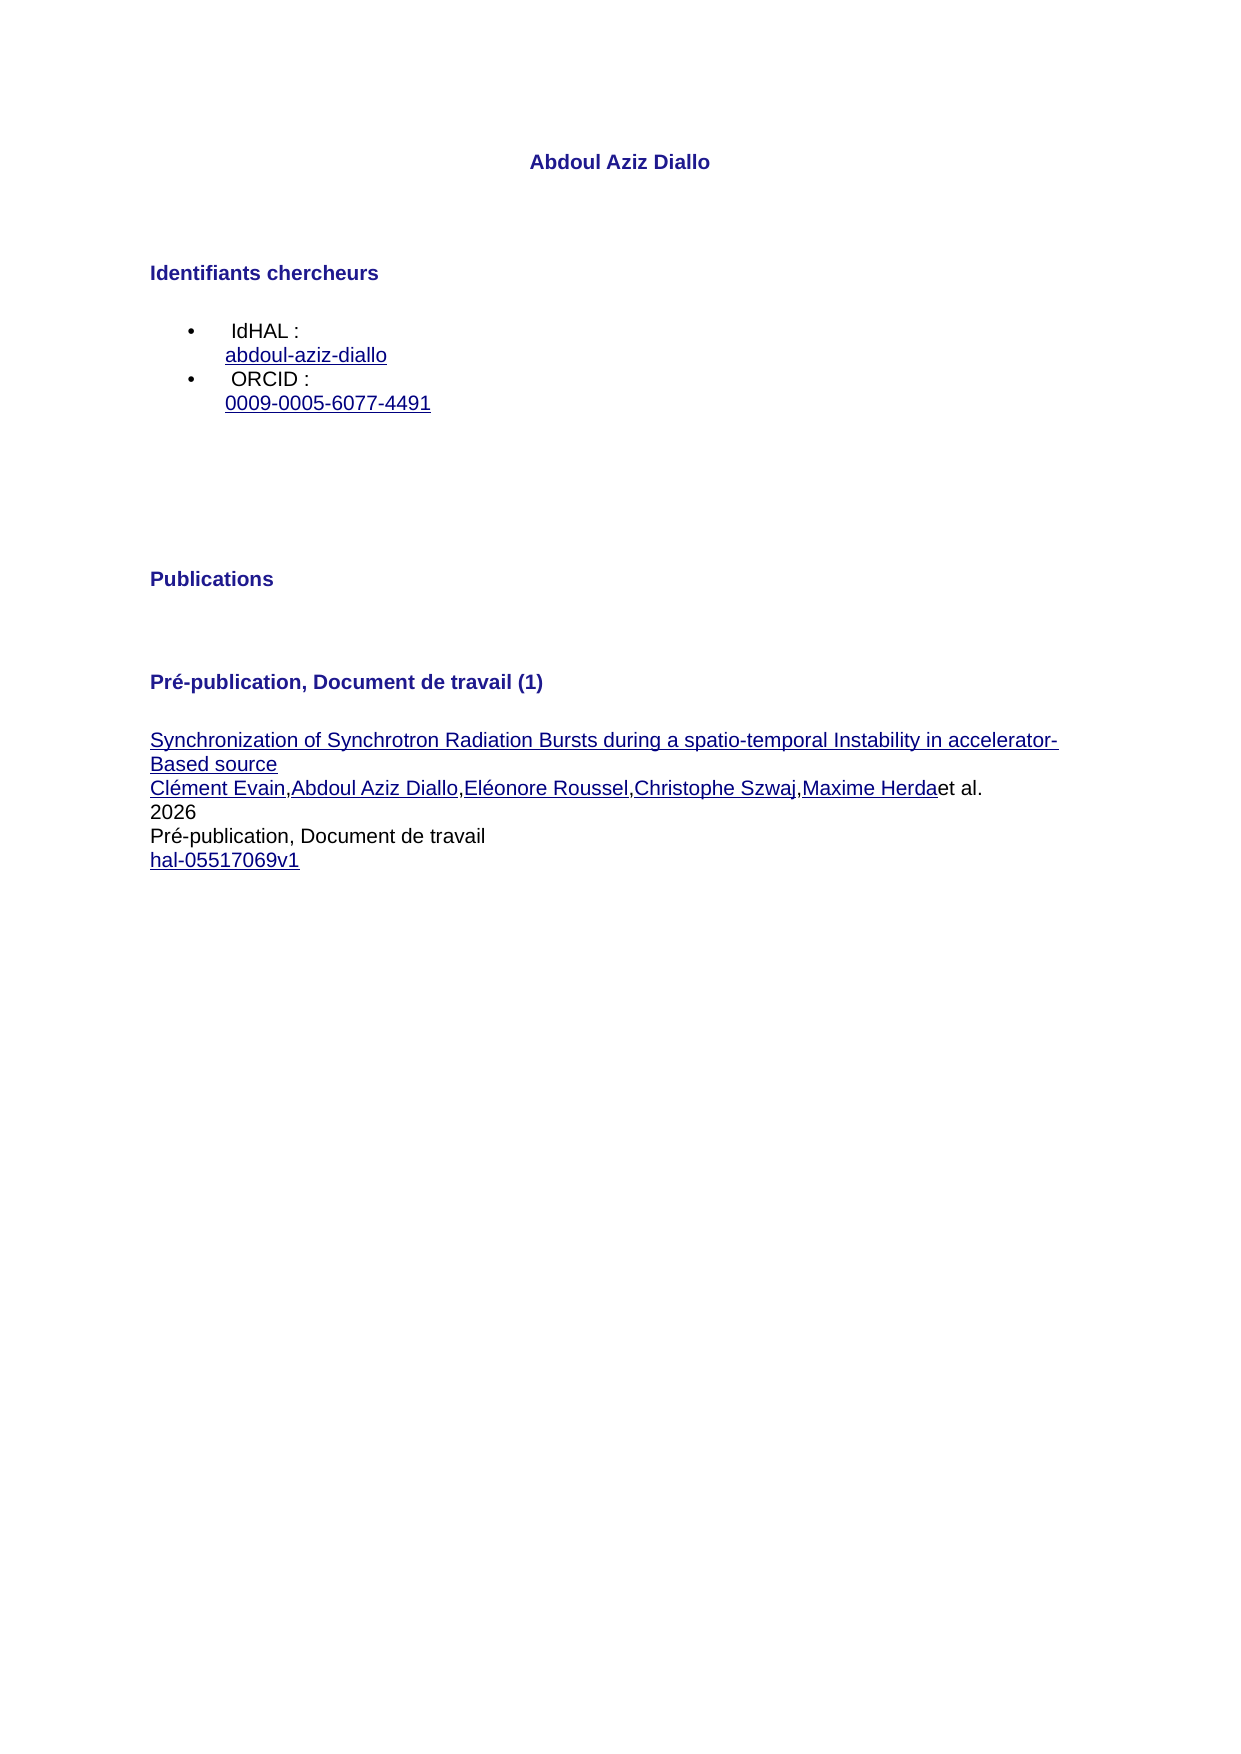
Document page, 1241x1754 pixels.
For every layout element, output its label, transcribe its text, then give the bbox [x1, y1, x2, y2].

table_header Synchronization of Synchrotron Radiation Bursts during a spatio-temporal Instability in accelerator-Based source Clément Evain,Abdoul Aziz Diallo,Eléonore Roussel,Christophe Szwaj,Maxime Herdaet al. 2026 Pré-publication, Document de travail hal-05517069v1 [150, 728, 1090, 872]
list ORCID : [187, 367, 1090, 391]
subtitle Abdoul Aziz Diallo [150, 150, 1090, 174]
subtitle Pré-publication, Document de travail (1) [150, 670, 1090, 694]
list abdoul-aziz-diallo [187, 343, 1090, 367]
subtitle Publications [150, 567, 1090, 591]
subtitle Identifiants chercheurs [150, 260, 1090, 284]
list 0009-0005-6077-4491 [187, 391, 1090, 414]
list IdHAL : [187, 319, 1090, 343]
